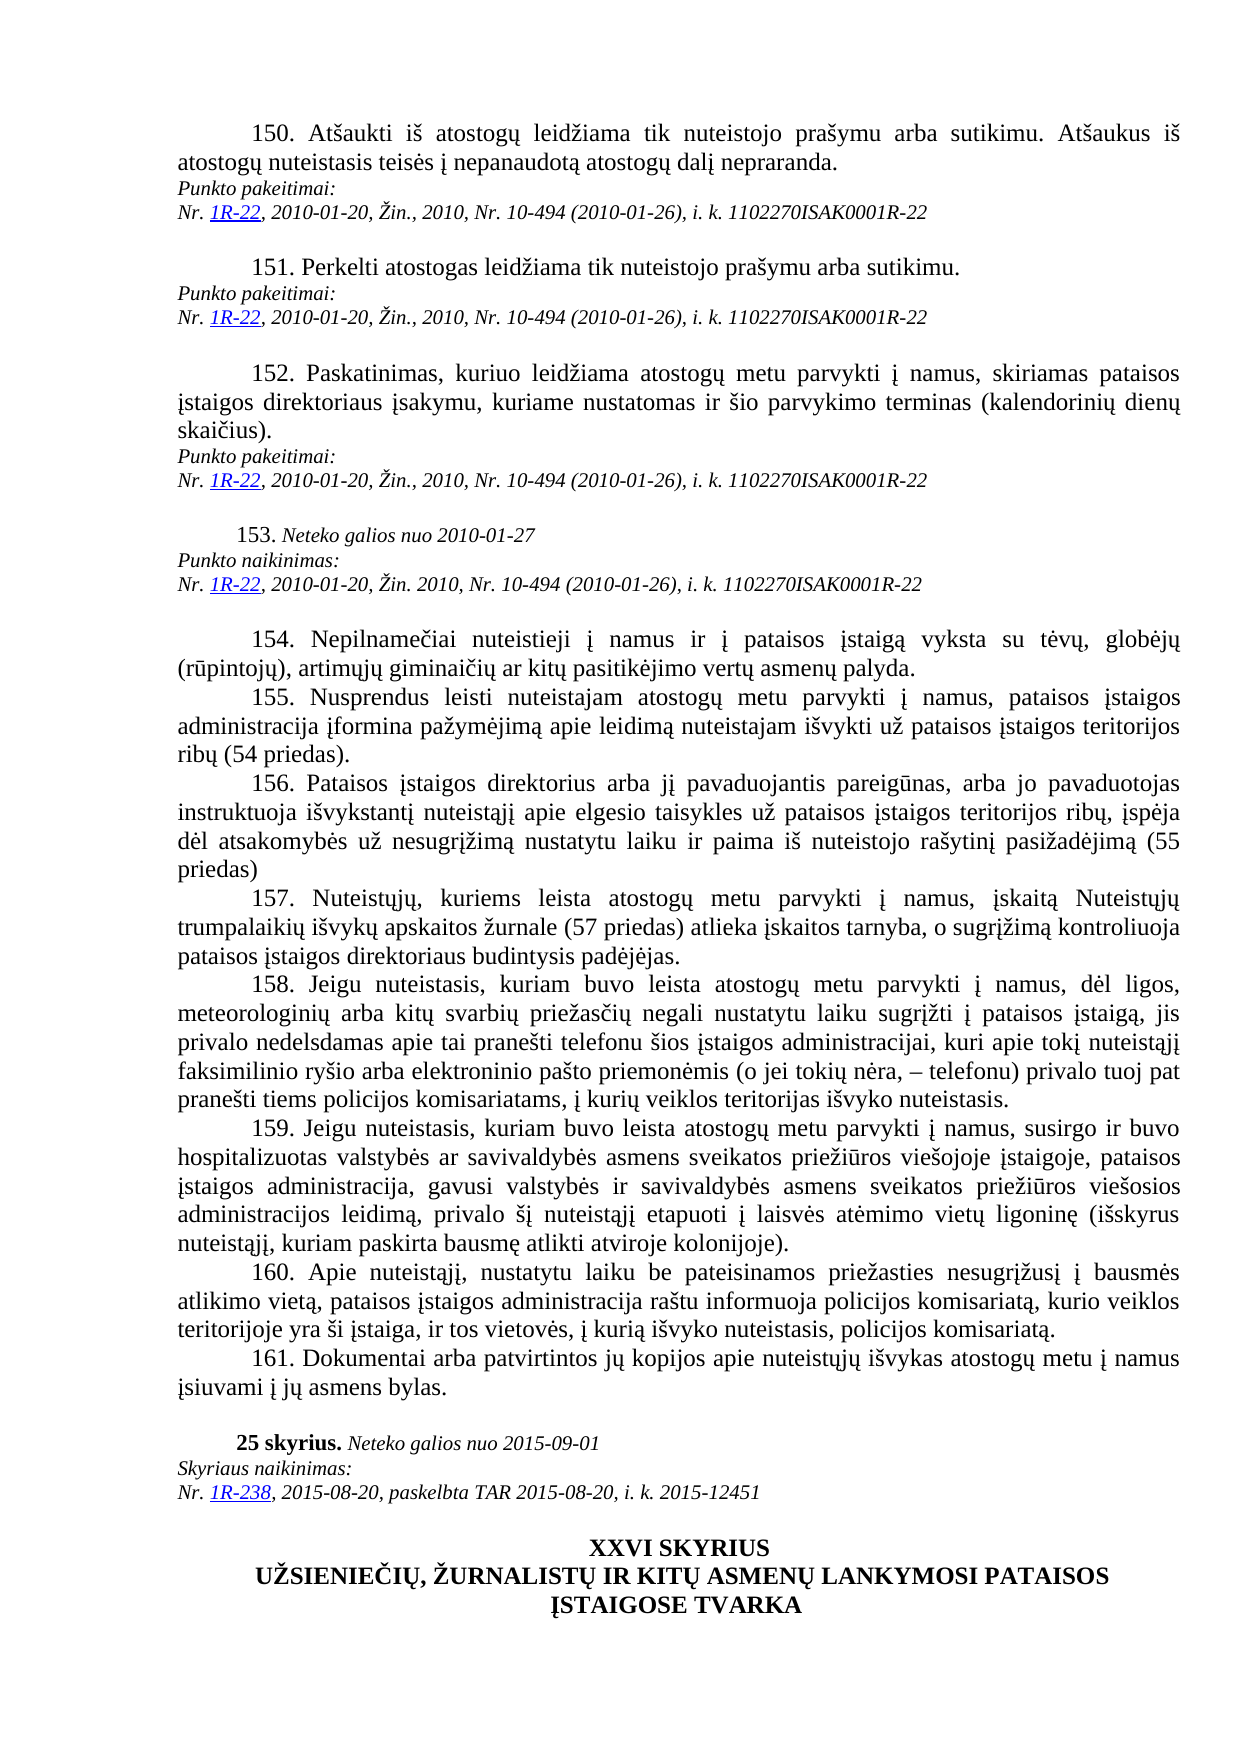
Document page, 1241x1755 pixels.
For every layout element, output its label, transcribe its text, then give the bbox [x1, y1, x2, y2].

text XXVI SKYRIUS [177, 1533, 1181, 1561]
text Punkto pakeitimai: [177, 176, 1181, 200]
text 153. Neteko galios nuo 2010-01-27 [177, 521, 1181, 548]
text Nr. 1R-22, 2010-01-20, Žin., 2010, Nr. 10-494 (2010-01-26), i. k. 1102270ISAK0001R-22 [177, 305, 1181, 329]
text 152. Paskatinimas, kuriuo leidžiama atostogų metu parvykti į namus, skiriamas pataisos įstaigos direktoriaus įsakymu, kuriame nustatomas ir šio parvykimo terminas (kalendorinių dienų skaičius). [177, 358, 1181, 444]
text Nr. 1R-22, 2010-01-20, Žin., 2010, Nr. 10-494 (2010-01-26), i. k. 1102270ISAK0001R-22 [177, 200, 1181, 224]
text Nr. 1R-22, 2010-01-20, Žin. 2010, Nr. 10-494 (2010-01-26), i. k. 1102270ISAK0001R-22 [177, 572, 1181, 596]
text 154. Nepilnamečiai nuteistieji į namus ir į pataisos įstaigą vyksta su tėvų, globėjų (rūpintojų), artimųjų giminaičių ar kitų pasitikėjimo vertų asmenų palyda. [177, 624, 1181, 682]
text 155. Nusprendus leisti nuteistajam atostogų metu parvykti į namus, pataisos įstaigos administracija įformina pažymėjimą apie leidimą nuteistajam išvykti už pataisos įstaigos teritorijos ribų (54 priedas). [177, 682, 1181, 768]
text 151. Perkelti atostogas leidžiama tik nuteistojo prašymu arba sutikimu. [177, 252, 1181, 281]
text Punkto naikinimas: [177, 548, 1181, 572]
text 150. Atšaukti iš atostogų leidžiama tik nuteistojo prašymu arba sutikimu. Atšaukus iš atostogų nuteistasis teisės į nepanaudotą atostogų dalį nepraranda. [177, 118, 1181, 176]
text 158. Jeigu nuteistasis, kuriam buvo leista atostogų metu parvykti į namus, dėl ligos, meteorologinių arba kitų svarbių priežasčių negali nustatytu laiku sugrįžti į pataisos įstaigą, jis privalo nedelsdamas apie tai pranešti telefonu šios įstaigos administracijai, kuri apie tokį nuteistąjį faksimilinio ryšio arba elektroninio pašto priemonėmis (o jei tokių nėra, – telefonu) privalo tuoj pat pranešti tiems policijos komisariatams, į kurių veiklos teritorijas išvyko nuteistasis. [177, 969, 1181, 1113]
text Nr. 1R-238, 2015-08-20, paskelbta TAR 2015-08-20, i. k. 2015-12451 [177, 1480, 1181, 1504]
text 159. Jeigu nuteistasis, kuriam buvo leista atostogų metu parvykti į namus, susirgo ir buvo hospitalizuotas valstybės ar savivaldybės asmens sveikatos priežiūros viešojoje įstaigoje, pataisos įstaigos administracija, gavusi valstybės ir savivaldybės asmens sveikatos priežiūros viešosios administracijos leidimą, privalo šį nuteistąjį etapuoti į laisvės atėmimo vietų ligoninę (išskyrus nuteistąjį, kuriam paskirta bausmę atlikti atviroje kolonijoje). [177, 1113, 1181, 1257]
text Nr. 1R-22, 2010-01-20, Žin., 2010, Nr. 10-494 (2010-01-26), i. k. 1102270ISAK0001R-22 [177, 468, 1181, 492]
text Punkto pakeitimai: [177, 444, 1181, 468]
text 25 skyrius. Neteko galios nuo 2015-09-01 [177, 1429, 1181, 1456]
text Punkto pakeitimai: [177, 281, 1181, 305]
text 160. Apie nuteistąjį, nustatytu laiku be pateisinamos priežasties nesugrįžusį į bausmės atlikimo vietą, pataisos įstaigos administracija raštu informuoja policijos komisariatą, kurio veiklos teritorijoje yra ši įstaiga, ir tos vietovės, į kurią išvyko nuteistasis, policijos komisariatą. [177, 1257, 1181, 1343]
text 156. Pataisos įstaigos direktorius arba jį pavaduojantis pareigūnas, arba jo pavaduotojas instruktuoja išvykstantį nuteistąjį apie elgesio taisykles už pataisos įstaigos teritorijos ribų, įspėja dėl atsakomybės už nesugrįžimą nustatytu laiku ir paima iš nuteistojo rašytinį pasižadėjimą (55 priedas) [177, 768, 1181, 883]
text 161. Dokumentai arba patvirtintos jų kopijos apie nuteistųjų išvykas atostogų metu į namus įsiuvami į jų asmens bylas. [177, 1343, 1181, 1401]
text UŽSIENIEČIŲ, ŽURNALISTŲ IR KITŲ ASMENŲ LANKYMOSI PATAISOS ĮSTAIGOSE TVARKA [177, 1561, 1181, 1619]
text 157. Nuteistųjų, kuriems leista atostogų metu parvykti į namus, įskaitą Nuteistųjų trumpalaikių išvykų apskaitos žurnale (57 priedas) atlieka įskaitos tarnyba, o sugrįžimą kontroliuoja pataisos įstaigos direktoriaus budintysis padėjėjas. [177, 883, 1181, 969]
text Skyriaus naikinimas: [177, 1456, 1181, 1480]
